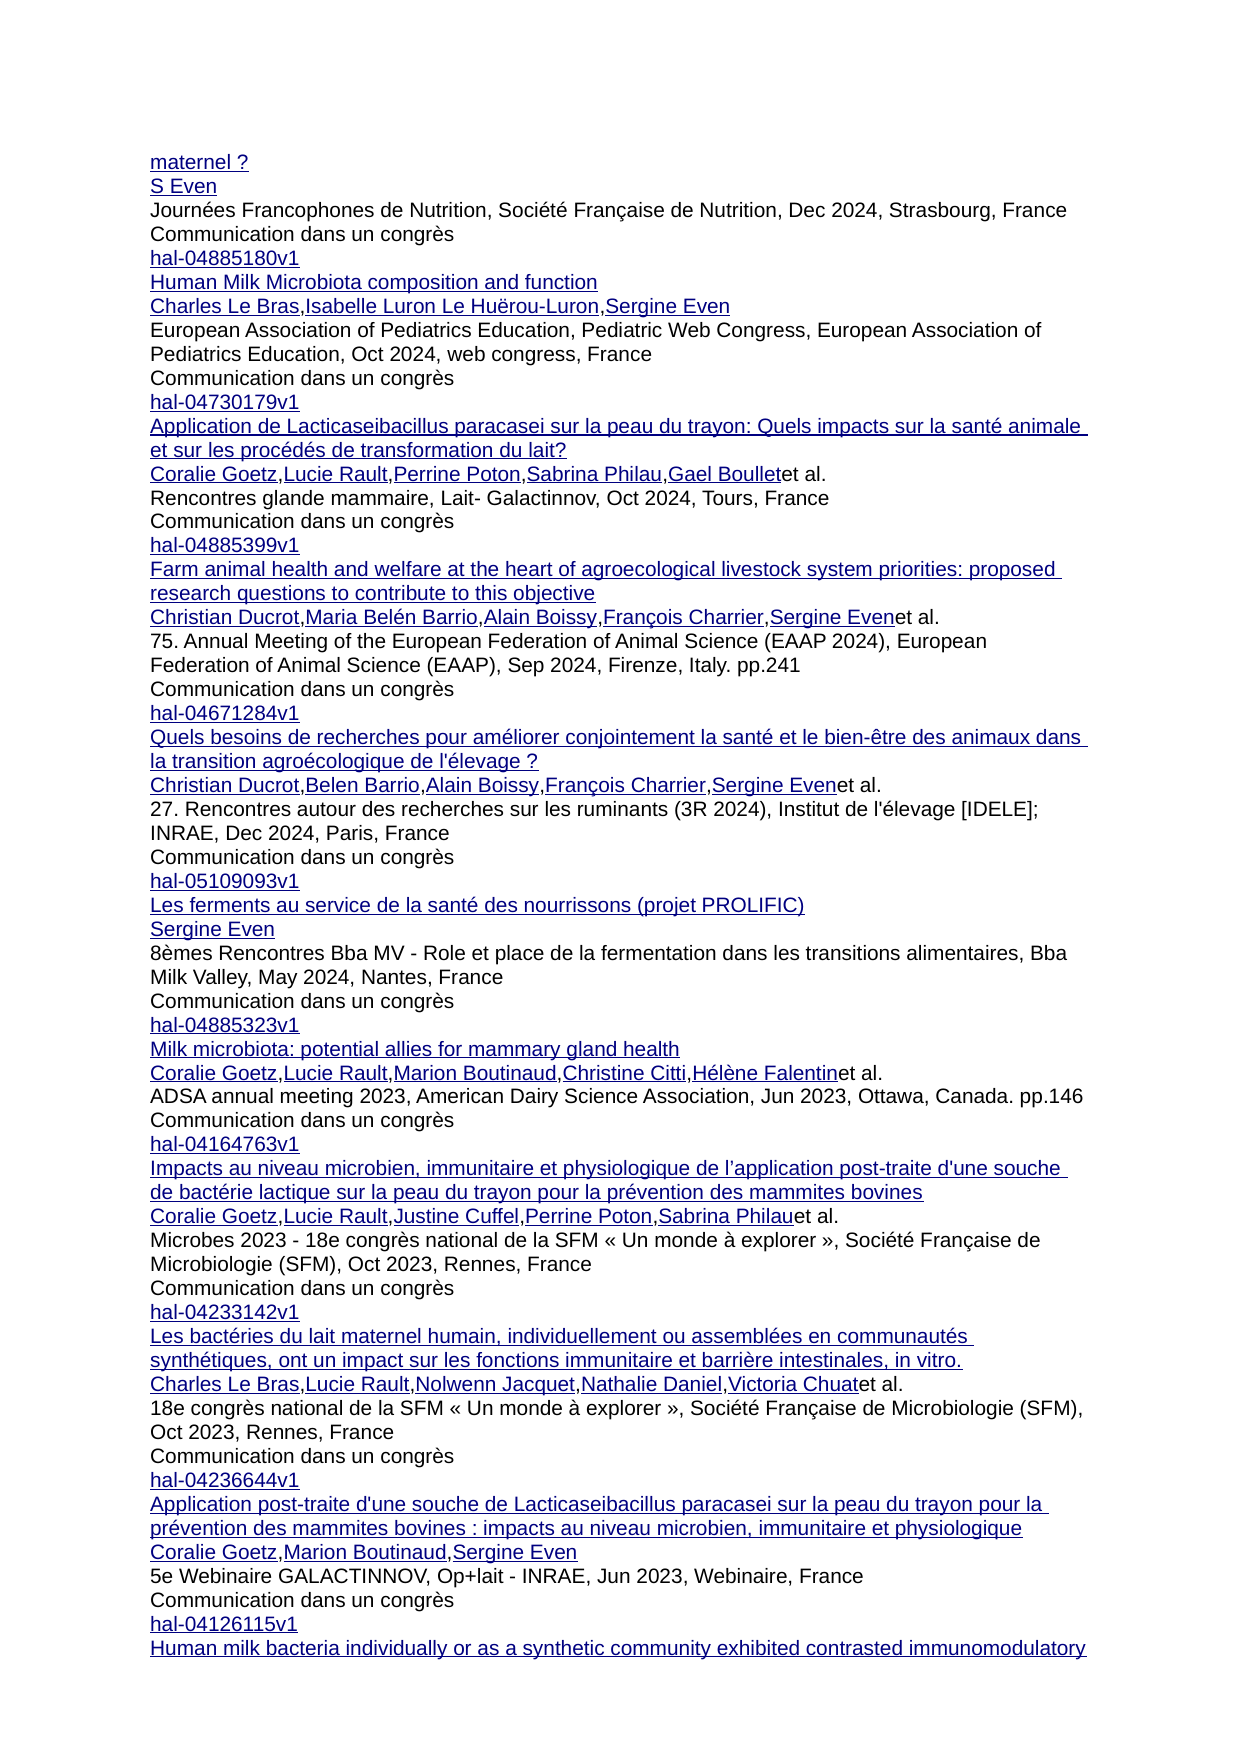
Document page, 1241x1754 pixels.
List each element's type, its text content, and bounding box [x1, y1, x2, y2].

table_cell Application post-traite d'une souche de Lacticaseibacillus paracasei sur la peau du trayon pour la prévention des mammites bovines : impacts au niveau microbien, immunitaire et physiologique Coralie Goetz,Marion Boutinaud,Sergine Even 5e Webinaire GALACTINNOV, Op+lait - INRAE, Jun 2023, Webinaire, France Communication dans un congrès hal-04126115v1 [150, 1492, 1090, 1635]
table_cell Farm animal health and welfare at the heart of agroecological livestock system priorities: proposed research questions to contribute to this objective Christian Ducrot,Maria Belén Barrio,Alain Boissy,François Charrier,Sergine Evenet al. 75. Annual Meeting of the European Federation of Animal Science (EAAP 2024), European Federation of Animal Science (EAAP), Sep 2024, Firenze, Italy. pp.241 Communication dans un congrès hal-04671284v1 [150, 557, 1090, 725]
table_cell Quels besoins de recherches pour améliorer conjointement la santé et le bien-être des animaux dans la transition agroécologique de l'élevage ? Christian Ducrot,Belen Barrio,Alain Boissy,François Charrier,Sergine Evenet al. 27. Rencontres autour des recherches sur les ruminants (3R 2024), Institut de l'élevage [IDELE]; INRAE, Dec 2024, Paris, France Communication dans un congrès hal-05109093v1 [150, 725, 1090, 893]
table_cell Milk microbiota: potential allies for mammary gland health Coralie Goetz,Lucie Rault,Marion Boutinaud,Christine Citti,Hélène Falentinet al. ADSA annual meeting 2023, American Dairy Science Association, Jun 2023, Ottawa, Canada. pp.146 Communication dans un congrès hal-04164763v1 [150, 1036, 1090, 1156]
table_cell Human milk bacteria individually or as a synthetic community exhibited contrasted immunomodulatory [150, 1635, 1090, 1659]
table_cell Application de Lacticaseibacillus paracasei sur la peau du trayon: Quels impacts sur la santé animale et sur les procédés de transformation du lait? Coralie Goetz,Lucie Rault,Perrine Poton,Sabrina Philau,Gael Boulletet al. Rencontres glande mammaire, Lait- Galactinnov, Oct 2024, Tours, France Communication dans un congrès hal-04885399v1 [150, 414, 1090, 557]
table_cell Impacts au niveau microbien, immunitaire et physiologique de l’application post-traite d'une souche de bactérie lactique sur la peau du trayon pour la prévention des mammites bovines Coralie Goetz,Lucie Rault,Justine Cuffel,Perrine Poton,Sabrina Philauet al. Microbes 2023 - 18e congrès national de la SFM « Un monde à explorer », Société Française de Microbiologie (SFM), Oct 2023, Rennes, France Communication dans un congrès hal-04233142v1 [150, 1156, 1090, 1324]
table_cell Human Milk Microbiota composition and function Charles Le Bras,Isabelle Luron Le Huërou-Luron,Sergine Even European Association of Pediatrics Education, Pediatric Web Congress, European Association of Pediatrics Education, Oct 2024, web congress, France Communication dans un congrès hal-04730179v1 [150, 270, 1090, 413]
table_cell Les ferments au service de la santé des nourrissons (projet PROLIFIC) Sergine Even 8èmes Rencontres Bba MV - Role et place de la fermentation dans les transitions alimentaires, Bba Milk Valley, May 2024, Nantes, France Communication dans un congrès hal-04885323v1 [150, 893, 1090, 1036]
table_cell Les bactéries du lait maternel humain, individuellement ou assemblées en communautés synthétiques, ont un impact sur les fonctions immunitaire et barrière intestinales, in vitro. Charles Le Bras,Lucie Rault,Nolwenn Jacquet,Nathalie Daniel,Victoria Chuatet al. 18e congrès national de la SFM « Un monde à explorer », Société Française de Microbiologie (SFM), Oct 2023, Rennes, France Communication dans un congrès hal-04236644v1 [150, 1324, 1090, 1492]
table_cell maternel ? S Even Journées Francophones de Nutrition, Société Française de Nutrition, Dec 2024, Strasbourg, France Communication dans un congrès hal-04885180v1 [150, 150, 1090, 270]
